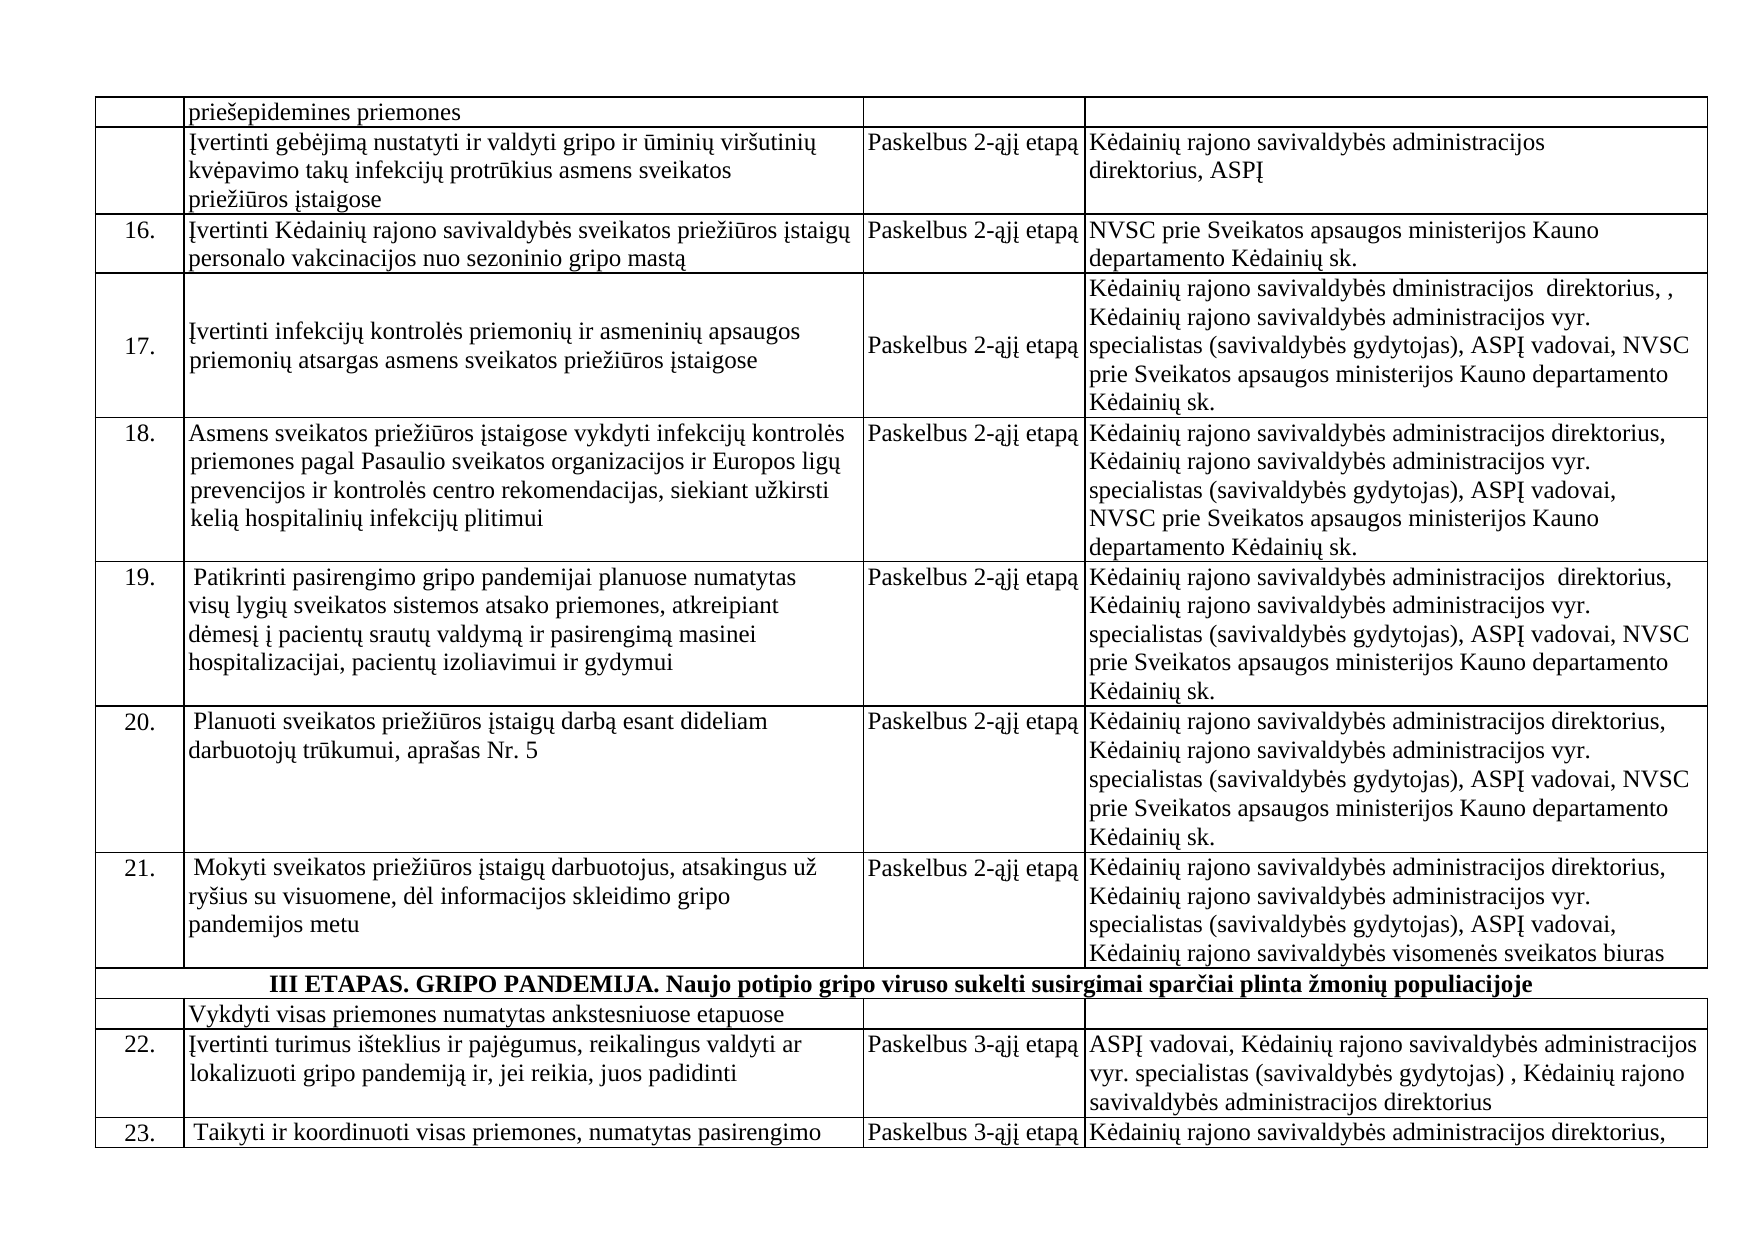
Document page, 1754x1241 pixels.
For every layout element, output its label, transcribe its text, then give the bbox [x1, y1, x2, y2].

table_cell Kėdainių rajono savivaldybės administracijos direktorius, Kėdainių rajono savivaldybės administracijos vyr. specialistas (savivaldybės gydytojas), ASPĮ vadovai, NVSC prie Sveikatos apsaugos ministerijos Kauno departamento Kėdainių sk. [1086, 562, 1707, 705]
table_cell [96, 98, 183, 126]
table_cell [96, 999, 183, 1028]
table_cell Paskelbus 2-ąjį etapą [864, 274, 1084, 417]
table_cell Įvertinti turimus išteklius ir pajėgumus, reikalingus valdyti ar lokalizuoti gripo pandemiją ir, jei reikia, juos padidinti [185, 1030, 863, 1116]
table_cell Paskelbus 2-ąjį etapą [864, 707, 1084, 851]
table_cell 19. [96, 562, 183, 705]
table_cell Paskelbus 2-ąjį etapą [864, 128, 1084, 213]
table_cell III ETAPAS. GRIPO PANDEMIJA. Naujo potipio gripo viruso sukelti susirgimai sparčiai plinta žmonių populiacijoje [96, 969, 1707, 997]
table_cell Paskelbus 2-ąjį etapą [864, 215, 1084, 272]
table_cell Įvertinti infekcijų kontrolės priemonių ir asmeninių apsaugos priemonių atsargas asmens sveikatos priežiūros įstaigose [185, 274, 863, 417]
table_cell 18. [96, 418, 183, 561]
table_cell Patikrinti pasirengimo gripo pandemijai planuose numatytas visų lygių sveikatos sistemos atsako priemones, atkreipiant dėmesį į pacientų srautų valdymą ir pasirengimą masinei hospitalizacijai, pacientų izoliavimui ir gydymui [185, 562, 863, 705]
table_cell 23. [96, 1118, 183, 1147]
table_cell [1086, 98, 1707, 126]
table_cell NVSC prie Sveikatos apsaugos ministerijos Kauno departamento Kėdainių sk. [1086, 215, 1707, 272]
table_cell Vykdyti visas priemones numatytas ankstesniuose etapuose [185, 999, 863, 1028]
table_cell [864, 999, 1084, 1028]
table_cell Kėdainių rajono savivaldybės administracijos direktorius, ASPĮ [1086, 128, 1707, 213]
table_cell Kėdainių rajono savivaldybės administracijos direktorius, Kėdainių rajono savivaldybės administracijos vyr. specialistas (savivaldybės gydytojas), ASPĮ vadovai, Kėdainių rajono savivaldybės visomenės sveikatos biuras [1086, 853, 1707, 967]
table_cell 20. [96, 707, 183, 851]
table_cell Įvertinti gebėjimą nustatyti ir valdyti gripo ir ūminių viršutinių kvėpavimo takų infekcijų protrūkius asmens sveikatos priežiūros įstaigose [185, 128, 863, 213]
table_cell priešepidemines priemones [185, 98, 863, 126]
table_cell Paskelbus 3-ąjį etapą [864, 1030, 1084, 1116]
table_cell Paskelbus 3-ąjį etapą [864, 1118, 1084, 1147]
table_cell Kėdainių rajono savivaldybės administracijos direktorius, Kėdainių rajono savivaldybės administracijos vyr. specialistas (savivaldybės gydytojas), ASPĮ vadovai, NVSC prie Sveikatos apsaugos ministerijos Kauno departamento Kėdainių sk. [1086, 707, 1707, 851]
table_cell Kėdainių rajono savivaldybės administracijos direktorius, Kėdainių rajono savivaldybės administracijos vyr. specialistas (savivaldybės gydytojas), ASPĮ vadovai, NVSC prie Sveikatos apsaugos ministerijos Kauno departamento Kėdainių sk. [1086, 418, 1707, 561]
table_cell Įvertinti Kėdainių rajono savivaldybės sveikatos priežiūros įstaigų personalo vakcinacijos nuo sezoninio gripo mastą [185, 215, 863, 272]
table_cell Taikyti ir koordinuoti visas priemones, numatytas pasirengimo [185, 1118, 863, 1147]
table_cell [96, 128, 183, 213]
table_cell Planuoti sveikatos priežiūros įstaigų darbą esant dideliam darbuotojų trūkumui, aprašas Nr. 5 [185, 707, 863, 851]
table_cell [1086, 999, 1707, 1028]
table_cell Asmens sveikatos priežiūros įstaigose vykdyti infekcijų kontrolės priemones pagal Pasaulio sveikatos organizacijos ir Europos ligų prevencijos ir kontrolės centro rekomendacijas, siekiant užkirsti kelią hospitalinių infekcijų plitimui [185, 418, 863, 561]
table_cell 16. [96, 215, 183, 272]
table_cell Paskelbus 2-ąjį etapą [864, 562, 1084, 705]
table_cell Paskelbus 2-ąjį etapą [864, 853, 1084, 967]
table_cell 21. [96, 853, 183, 967]
table_cell ASPĮ vadovai, Kėdainių rajono savivaldybės administracijos vyr. specialistas (savivaldybės gydytojas) , Kėdainių rajono savivaldybės administracijos direktorius [1086, 1030, 1707, 1116]
table_cell [864, 98, 1084, 126]
table_cell Paskelbus 2-ąjį etapą [864, 418, 1084, 561]
table_cell 22. [96, 1030, 183, 1116]
table_cell Mokyti sveikatos priežiūros įstaigų darbuotojus, atsakingus už ryšius su visuomene, dėl informacijos skleidimo gripo pandemijos metu [185, 853, 863, 967]
table_cell Kėdainių rajono savivaldybės administracijos direktorius, [1086, 1118, 1707, 1147]
table_cell Kėdainių rajono savivaldybės dministracijos direktorius, , Kėdainių rajono savivaldybės administracijos vyr. specialistas (savivaldybės gydytojas), ASPĮ vadovai, NVSC prie Sveikatos apsaugos ministerijos Kauno departamento Kėdainių sk. [1086, 274, 1707, 417]
table_cell 17. [96, 274, 183, 417]
